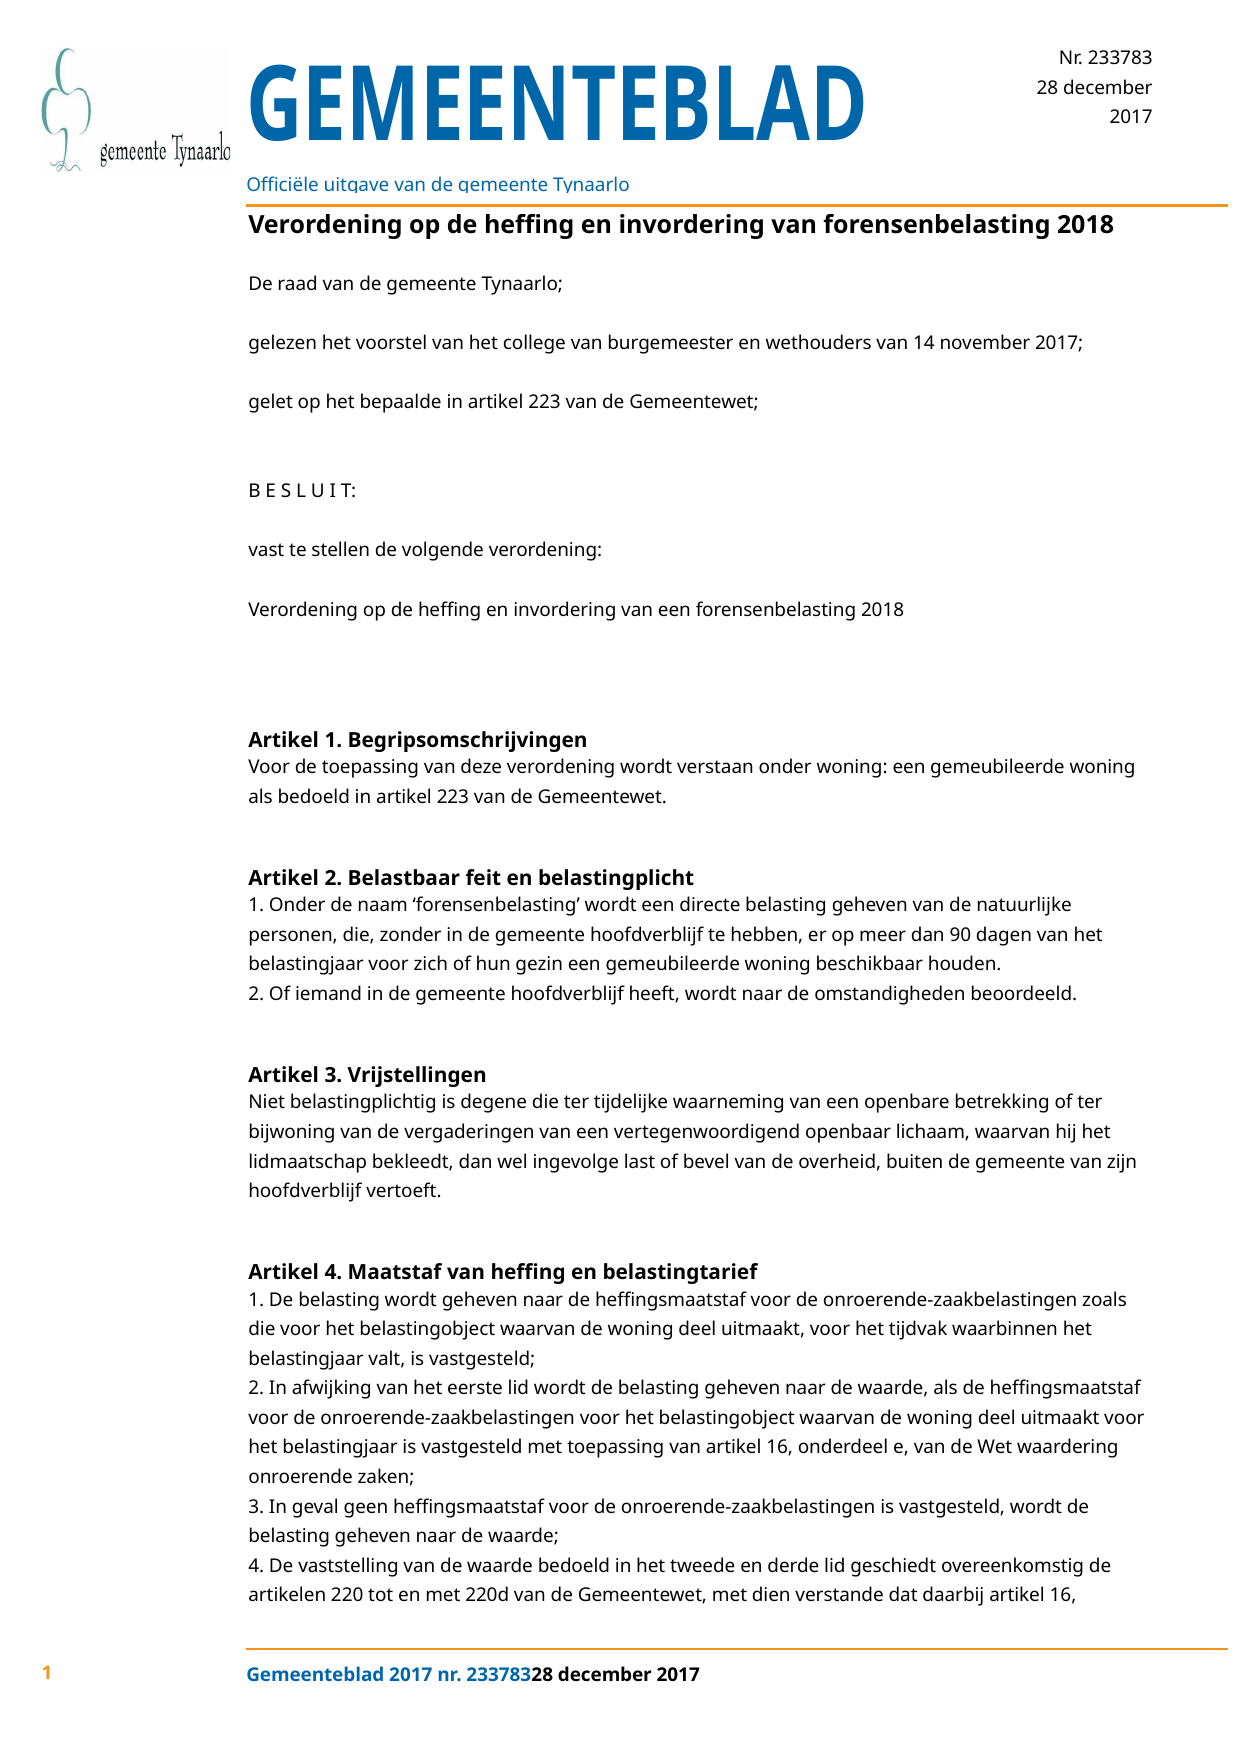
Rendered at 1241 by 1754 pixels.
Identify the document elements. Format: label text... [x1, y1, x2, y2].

text 2. Of iemand in de gemeente hoofdverblijf heeft, wordt naar de omstandigheden beoordeeld. [248, 980, 1152, 1006]
text Artikel 3. Vrijstellingen [248, 1060, 1152, 1089]
text 2. In afwijking van het eerste lid wordt de belasting geheven naar de waarde, als de heffingsmaatstaf voor de onroerende-zaakbelastingen voor het belastingobject waarvan de woning deel uitmaakt voor het belastingjaar is vastgesteld met toepassing van artikel 16, onderdeel e, van de Wet waardering onroerende zaken; [248, 1374, 1152, 1489]
text 1. De belasting wordt geheven naar de heffingsmaatstaf voor de onroerende-zaakbelastingen zoals die voor het belastingobject waarvan de woning deel uitmaakt, voor het tijdvak waarbinnen het belastingjaar valt, is vastgesteld; [248, 1286, 1152, 1371]
text Verordening op de heffing en invordering van een forensenbelasting 2018 [248, 596, 1152, 621]
picture [41, 47, 231, 172]
text gelet op het bepaalde in artikel 223 van de Gemeentewet; [248, 389, 1152, 414]
text 4. De vaststelling van de waarde bedoeld in het tweede en derde lid geschiedt overeenkomstig de artikelen 220 tot en met 220d van de Gemeentewet, met dien verstande dat daarbij artikel 16, [248, 1552, 1152, 1607]
text 1. Onder de naam ‘forensenbelasting’ wordt een directe belasting geheven van de natuurlijke personen, die, zonder in de gemeente hoofdverblijf te hebben, er op meer dan 90 dagen van het belastingjaar voor zich of hun gezin een gemeubileerde woning beschikbaar houden. [248, 891, 1152, 976]
text Voor de toepassing van deze verordening wordt verstaan onder woning: een gemeubileerde woning als bedoeld in artikel 223 van de Gemeentewet. [248, 753, 1152, 809]
text vast te stellen de volgende verordening: [248, 537, 1152, 562]
text 3. In geval geen heffingsmaatstaf voor de onroerende-zaakbelastingen is vastgesteld, wordt de belasting geheven naar de waarde; [248, 1493, 1152, 1548]
text Verordening op de heffing en invordering van forensenbelasting 2018 [248, 207, 1152, 241]
text Artikel 1. Begripsomschrijvingen [248, 725, 1152, 753]
text B E S L U I T: [248, 477, 1152, 503]
text Artikel 4. Maatstaf van heffing en belastingtarief [248, 1257, 1152, 1286]
text De raad van de gemeente Tynaarlo; [248, 270, 1152, 296]
text gelezen het voorstel van het college van burgemeester en wethouders van 14 november 2017; [248, 329, 1152, 355]
text Niet belastingplichtig is degene die ter tijdelijke waarneming van een openbare betrekking of ter bijwoning van de vergaderingen van een vertegenwoordigend openbaar lichaam, waarvan hij het lidmaatschap bekleedt, dan wel ingevolge last of bevel van de overheid, buiten de gemeente van zijn hoofdverblijf vertoeft. [248, 1089, 1152, 1203]
text Artikel 2. Belastbaar feit en belastingplicht [248, 863, 1152, 891]
